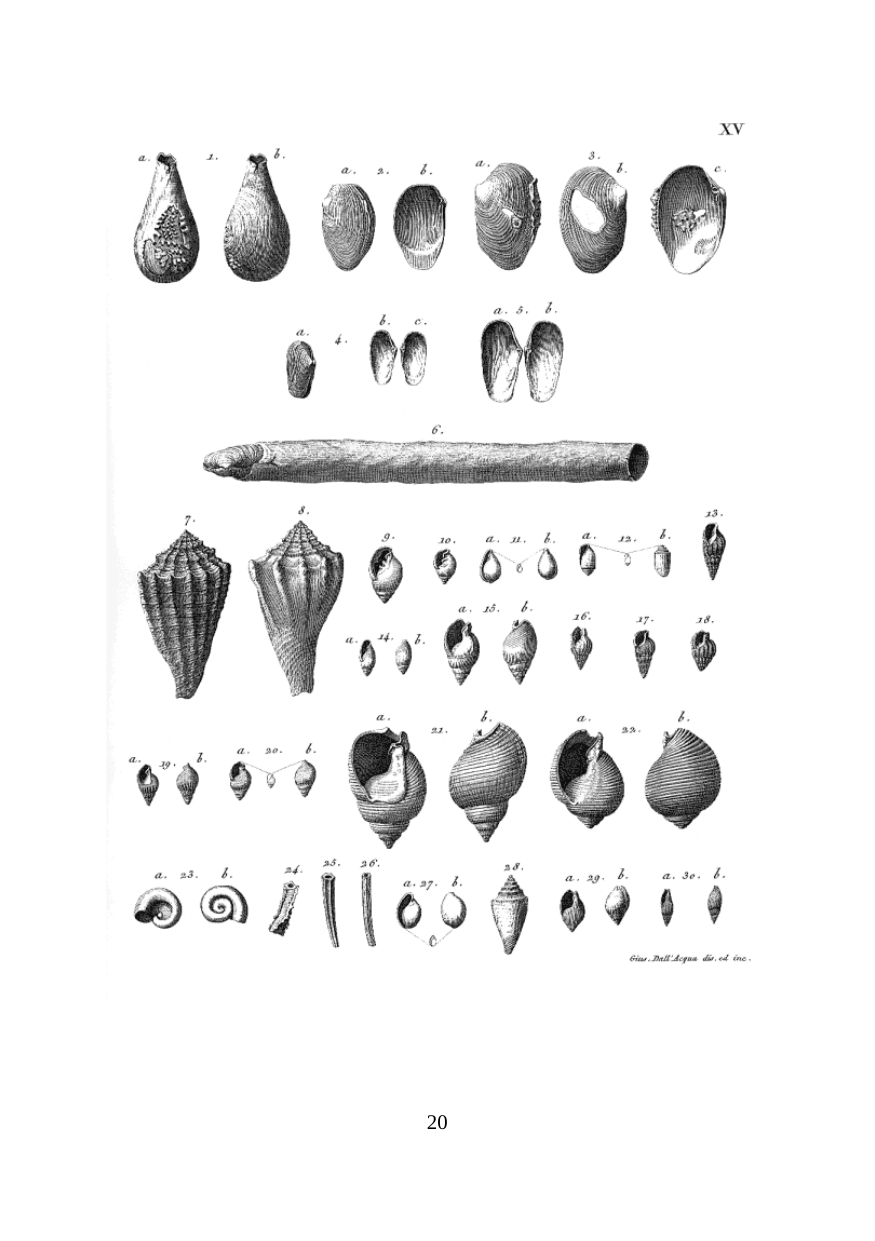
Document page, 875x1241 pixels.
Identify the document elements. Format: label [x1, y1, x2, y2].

picture [106, 106, 768, 999]
